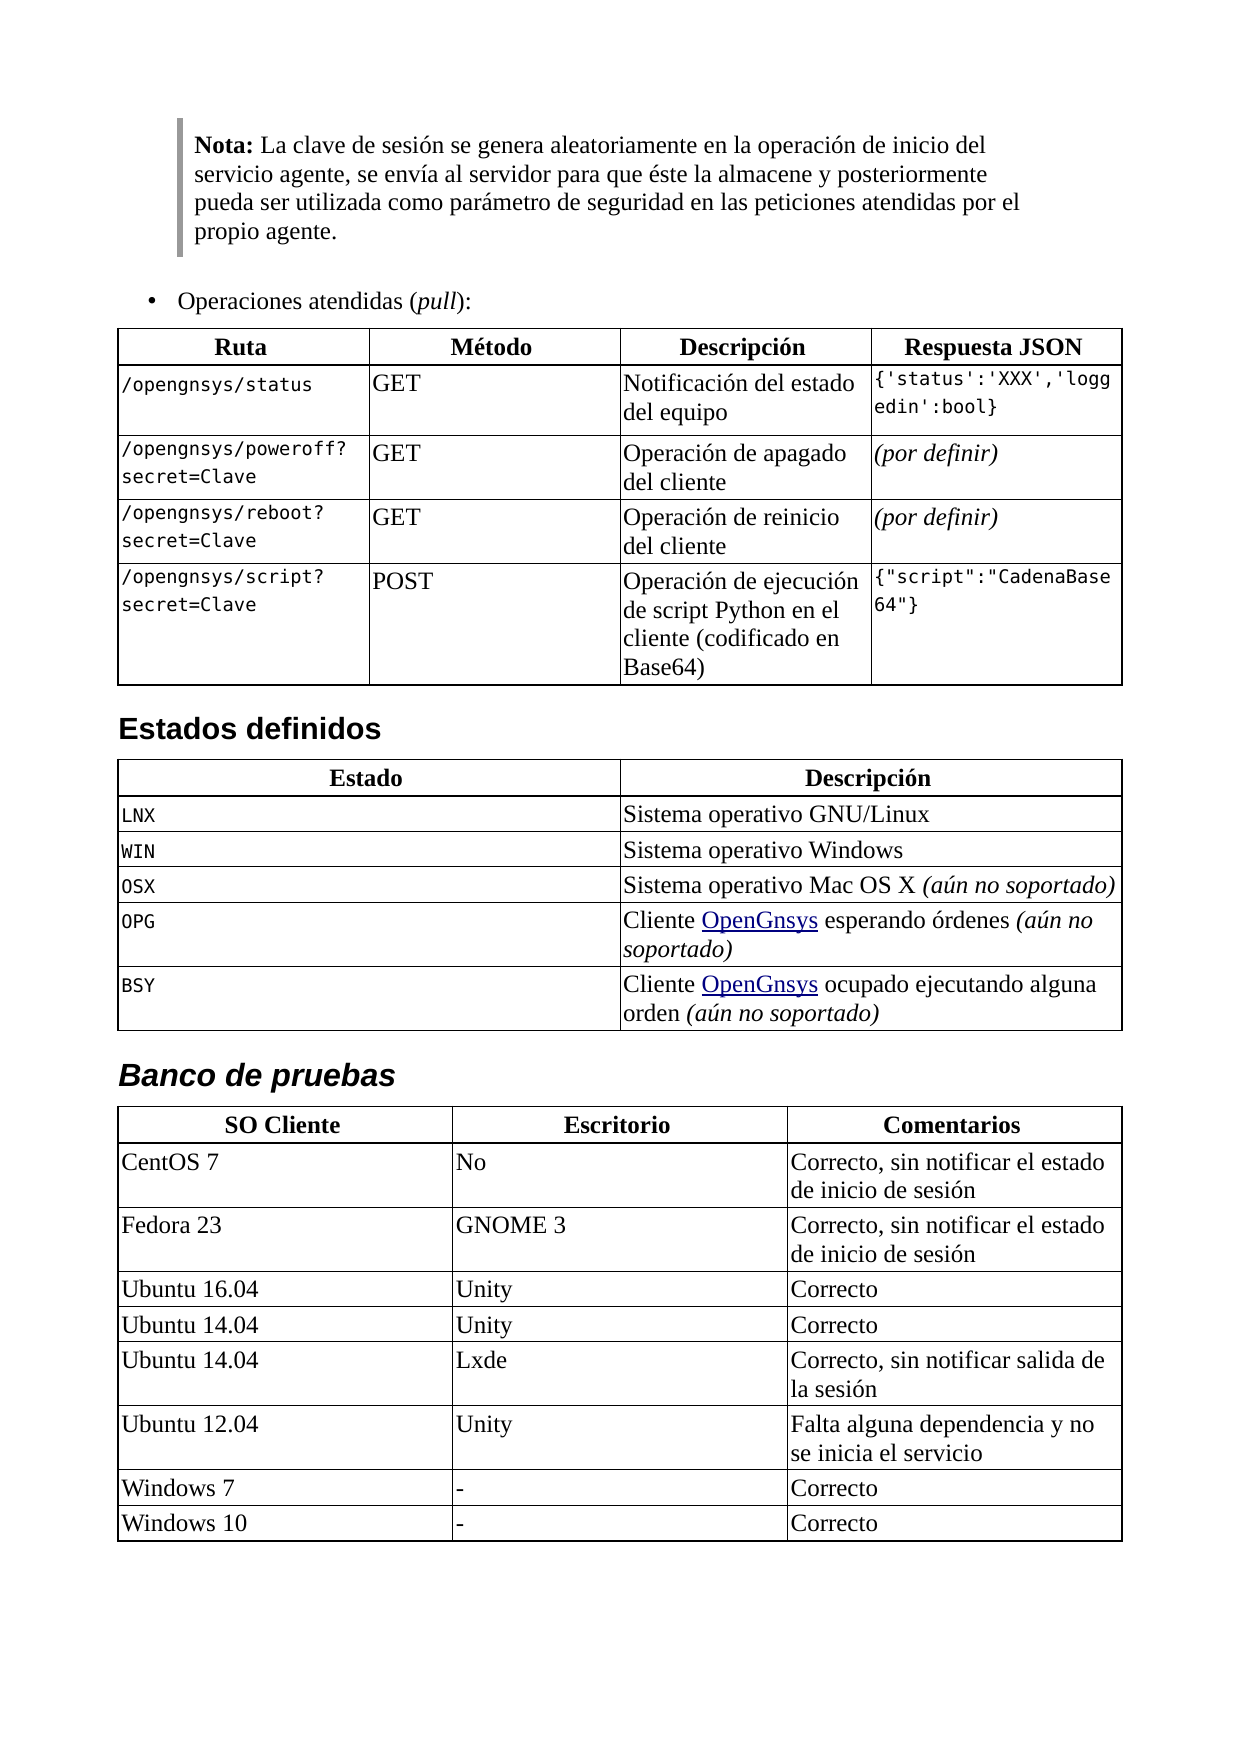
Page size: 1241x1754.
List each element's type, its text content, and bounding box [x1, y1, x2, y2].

table_header Escritorio [453, 1107, 787, 1142]
table_cell Cliente OpenGnsys ocupado ejecutando alguna orden (aún no soportado) [621, 967, 1121, 1029]
table_cell Fedora 23 [119, 1208, 452, 1271]
table_cell Unity [453, 1272, 787, 1306]
table_cell Ubuntu 14.04 [119, 1342, 452, 1405]
table_cell Notificación del estado del equipo [621, 366, 871, 434]
subtitle Banco de pruebas [118, 1056, 1122, 1093]
table_cell Correcto [788, 1470, 1121, 1504]
table_cell Sistema operativo GNU/Linux [621, 797, 1121, 831]
table_cell - [453, 1506, 787, 1540]
table_cell Ubuntu 16.04 [119, 1272, 452, 1306]
table_cell No [453, 1144, 787, 1207]
table_cell /opengnsys/reboot?secret=Clave [119, 500, 369, 562]
table_cell - [453, 1470, 787, 1504]
table_cell {"script":"CadenaBase64"} [872, 564, 1121, 684]
table_header Descripción [621, 760, 1121, 795]
table_cell Correcto, sin notificar salida de la sesión [788, 1342, 1121, 1405]
table_cell {'status':'XXX','loggedin':bool} [872, 366, 1121, 434]
table_cell Correcto [788, 1506, 1121, 1540]
table_cell POST [370, 564, 620, 684]
table_cell Unity [453, 1406, 787, 1469]
table_header Descripción [621, 329, 871, 364]
table_header Ruta [119, 329, 369, 364]
table_cell Operación de ejecución de script Python en el cliente (codificado en Base64) [621, 564, 871, 684]
table_cell Ubuntu 12.04 [119, 1406, 452, 1469]
table_cell (por definir) [872, 500, 1121, 562]
table_cell LNX [119, 797, 620, 831]
table_cell Windows 7 [119, 1470, 452, 1504]
table_cell /opengnsys/script?secret=Clave [119, 564, 369, 684]
table_header Estado [119, 760, 620, 795]
table_cell CentOS 7 [119, 1144, 452, 1207]
table_cell GET [370, 366, 620, 434]
table_cell Correcto, sin notificar el estado de inicio de sesión [788, 1208, 1121, 1271]
table_cell Sistema operativo Mac OS X (aún no soportado) [621, 867, 1121, 902]
table_header SO Cliente [119, 1107, 452, 1142]
list Operaciones atendidas (pull): [148, 286, 1122, 315]
table_cell Ubuntu 14.04 [119, 1307, 452, 1341]
table_cell /opengnsys/status [119, 366, 369, 434]
table_cell Sistema operativo Windows [621, 832, 1121, 866]
table_cell OSX [119, 867, 620, 902]
table_cell Correcto [788, 1272, 1121, 1306]
table_cell OPG [119, 903, 620, 966]
table_cell BSY [119, 967, 620, 1029]
table_cell WIN [119, 832, 620, 866]
table_cell Cliente OpenGnsys esperando órdenes (aún no soportado) [621, 903, 1121, 966]
table_cell /opengnsys/poweroff?secret=Clave [119, 436, 369, 498]
table_cell GET [370, 500, 620, 562]
table_cell Lxde [453, 1342, 787, 1405]
table_cell GET [370, 436, 620, 498]
table_cell GNOME 3 [453, 1208, 787, 1271]
table_header Método [370, 329, 620, 364]
table_cell Operación de reinicio del cliente [621, 500, 871, 562]
table_header Comentarios [788, 1107, 1121, 1142]
table_cell Windows 10 [119, 1506, 452, 1540]
table_cell Unity [453, 1307, 787, 1341]
subtitle Estados definidos [118, 711, 1122, 746]
table_cell Falta alguna dependencia y no se inicia el servicio [788, 1406, 1121, 1469]
table_cell Correcto, sin notificar el estado de inicio de sesión [788, 1144, 1121, 1207]
text Nota: La clave de sesión se genera aleatoriamente en la operación de inicio del servicio agente, se envía al servidor para que éste la almacene y posteriormente pueda ser utilizada como parámetro de seguridad en las peticiones atendidas por el propio agente. [183, 118, 1063, 257]
table_cell Operación de apagado del cliente [621, 436, 871, 498]
table_header Respuesta JSON [872, 329, 1121, 364]
table_cell Correcto [788, 1307, 1121, 1341]
table_cell (por definir) [872, 436, 1121, 498]
